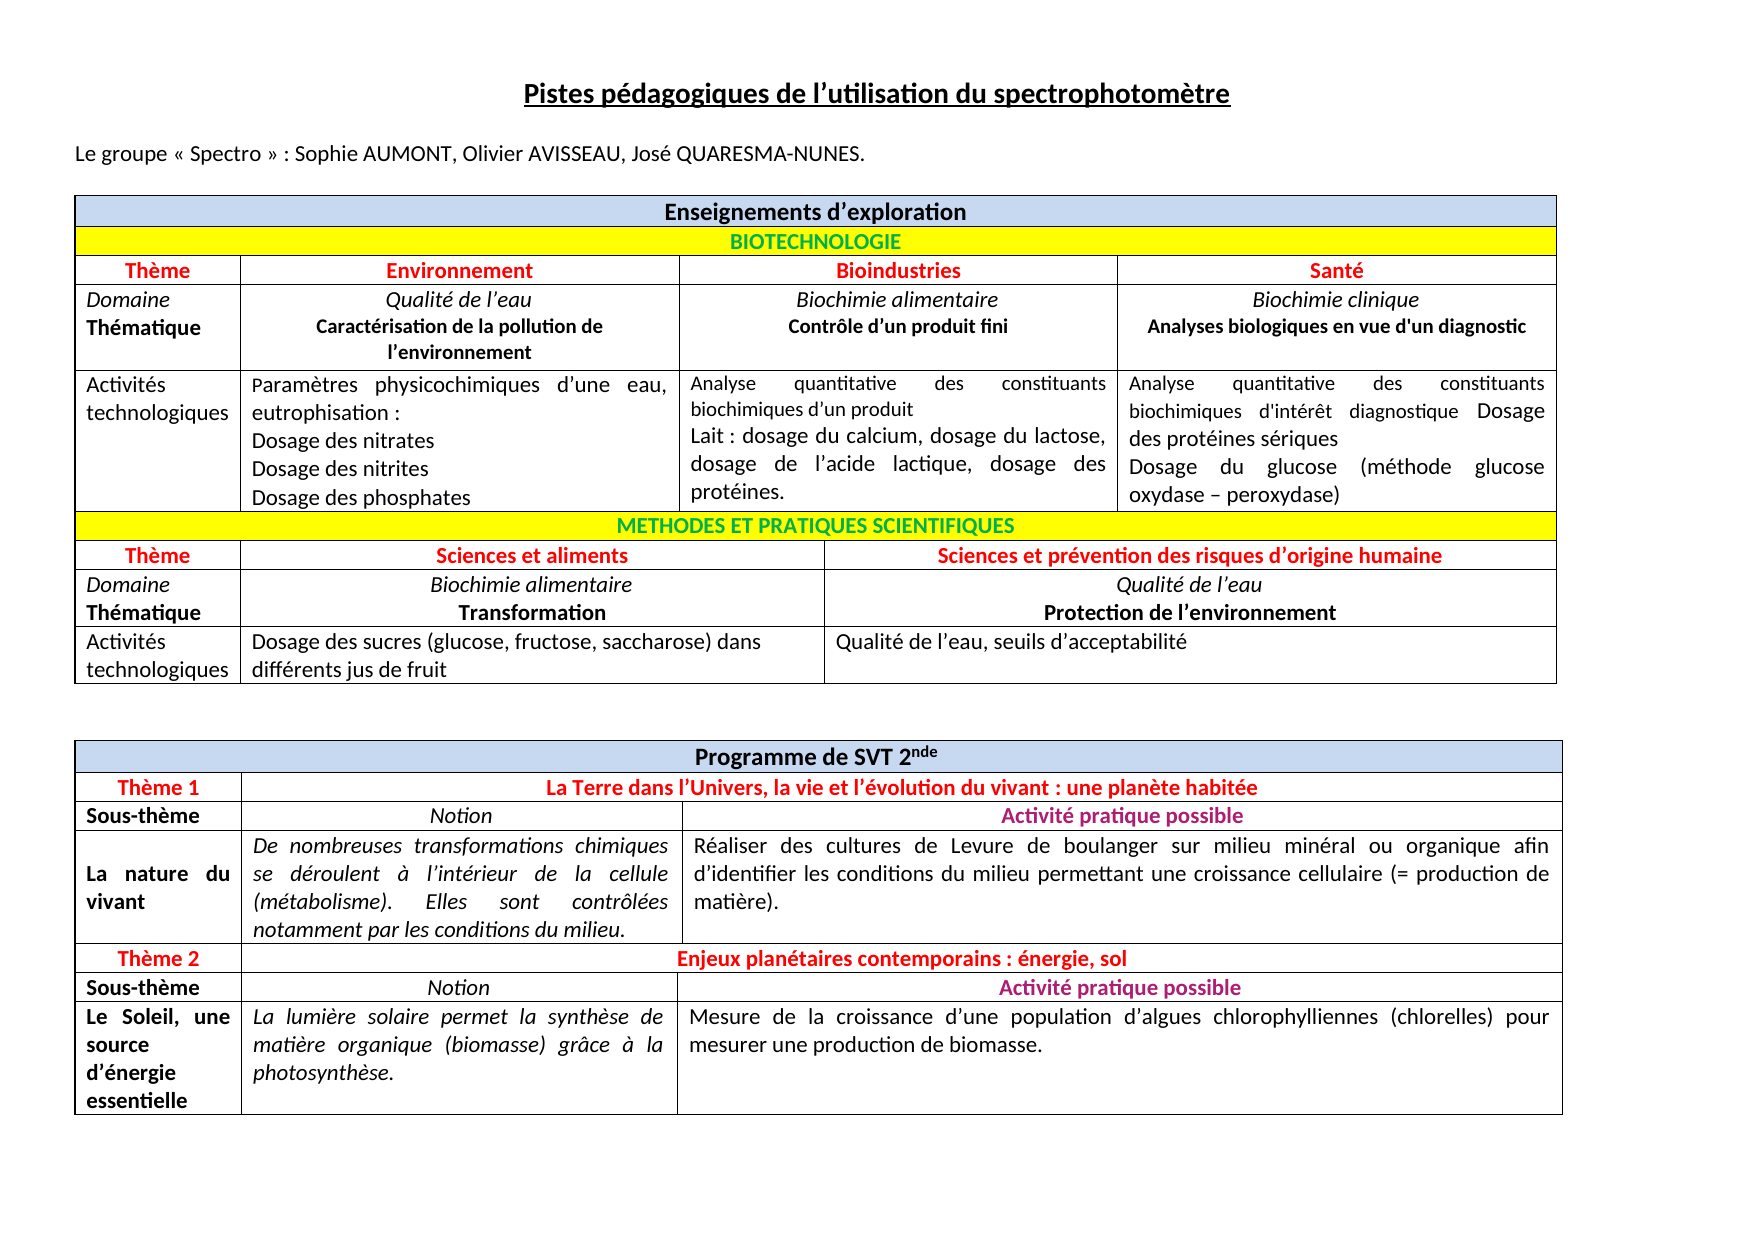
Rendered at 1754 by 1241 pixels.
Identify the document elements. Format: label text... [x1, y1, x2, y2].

text Pistes pédagogiques de l’utilisation du spectrophotomètre [75, 75, 1679, 111]
table_cell Domaine Thématique [76, 570, 240, 626]
table_cell Activité pratique possible [678, 973, 1562, 1001]
table_cell Activités technologiques [76, 627, 240, 683]
table_cell Mesure de la croissance d’une population d’algues chlorophylliennes (chlorelles) pour mesurer une production de biomasse. [678, 1002, 1562, 1114]
table_cell Sous-thème [76, 973, 241, 1001]
table_cell Activités technologiques [76, 371, 240, 511]
table_cell Qualité de l’eau, seuils d’acceptabilité [825, 627, 1556, 683]
table_cell Sous-thème [76, 802, 241, 830]
table_cell Domaine Thématique [76, 285, 240, 369]
table_cell Environnement [241, 256, 679, 284]
table_cell Le Soleil, une source d’énergie essentielle [76, 1002, 241, 1114]
table_cell Analyse quantitative des constituants biochimiques d’un produit Lait : dosage du calcium, dosage du lactose, dosage de l’acide lactique, dosage des protéines. [680, 371, 1117, 511]
table_cell Notion [242, 802, 682, 830]
table_cell Notion [242, 973, 677, 1001]
table_cell METHODES ET PRATIQUES SCIENTIFIQUES [76, 512, 1556, 540]
table_cell Bioindustries [680, 256, 1117, 284]
table_header Enseignements d’exploration [76, 196, 1556, 226]
table_cell La lumière solaire permet la synthèse de matière organique (biomasse) grâce à la photosynthèse. [242, 1002, 677, 1114]
table_cell Enjeux planétaires contemporains : énergie, sol [242, 944, 1562, 972]
table_cell Biochimie clinique Analyses biologiques en vue d'un diagnostic [1118, 285, 1556, 369]
table_cell Biochimie alimentaire Contrôle d’un produit fini [680, 285, 1117, 369]
table_cell De nombreuses transformations chimiques se déroulent à l’intérieur de la cellule (métabolisme). Elles sont contrôlées notamment par les conditions du milieu. [242, 831, 682, 943]
table_cell Santé [1118, 256, 1556, 284]
table_cell Dosage des sucres (glucose, fructose, saccharose) dans différents jus de fruit [241, 627, 824, 683]
table_cell Sciences et prévention des risques d’origine humaine [825, 541, 1556, 569]
table_cell La Terre dans l’Univers, la vie et l’évolution du vivant : une planète habitée [242, 773, 1562, 801]
table_cell Qualité de l’eau Caractérisation de la pollution de l’environnement [241, 285, 679, 369]
table_cell Biochimie alimentaire Transformation [241, 570, 824, 626]
table_cell Sciences et aliments [241, 541, 824, 569]
table_header Programme de SVT 2nde [76, 741, 1562, 772]
table_cell Thème 1 [76, 773, 241, 801]
table_cell BIOTECHNOLOGIE [76, 227, 1556, 255]
table_cell Thème [76, 256, 240, 284]
table_cell Activité pratique possible [683, 802, 1562, 830]
table_cell Qualité de l’eau Protection de l’environnement [825, 570, 1556, 626]
table_cell La nature du vivant [76, 831, 241, 943]
table_cell Thème [76, 541, 240, 569]
table_cell Thème 2 [76, 944, 241, 972]
table_cell Paramètres physicochimiques d’une eau, eutrophisation : Dosage des nitrates Dosage des nitrites Dosage des phosphates [241, 371, 679, 511]
table_cell Réaliser des cultures de Levure de boulanger sur milieu minéral ou organique afin d’identifier les conditions du milieu permettant une croissance cellulaire (= production de matière). [683, 831, 1562, 943]
text Le groupe « Spectro » : Sophie AUMONT, Olivier AVISSEAU, José QUARESMA-NUNES. [75, 139, 1679, 167]
table_cell Analyse quantitative des constituants biochimiques d'intérêt diagnostique Dosage des protéines sériques Dosage du glucose (méthode glucose oxydase – peroxydase) [1118, 371, 1556, 511]
